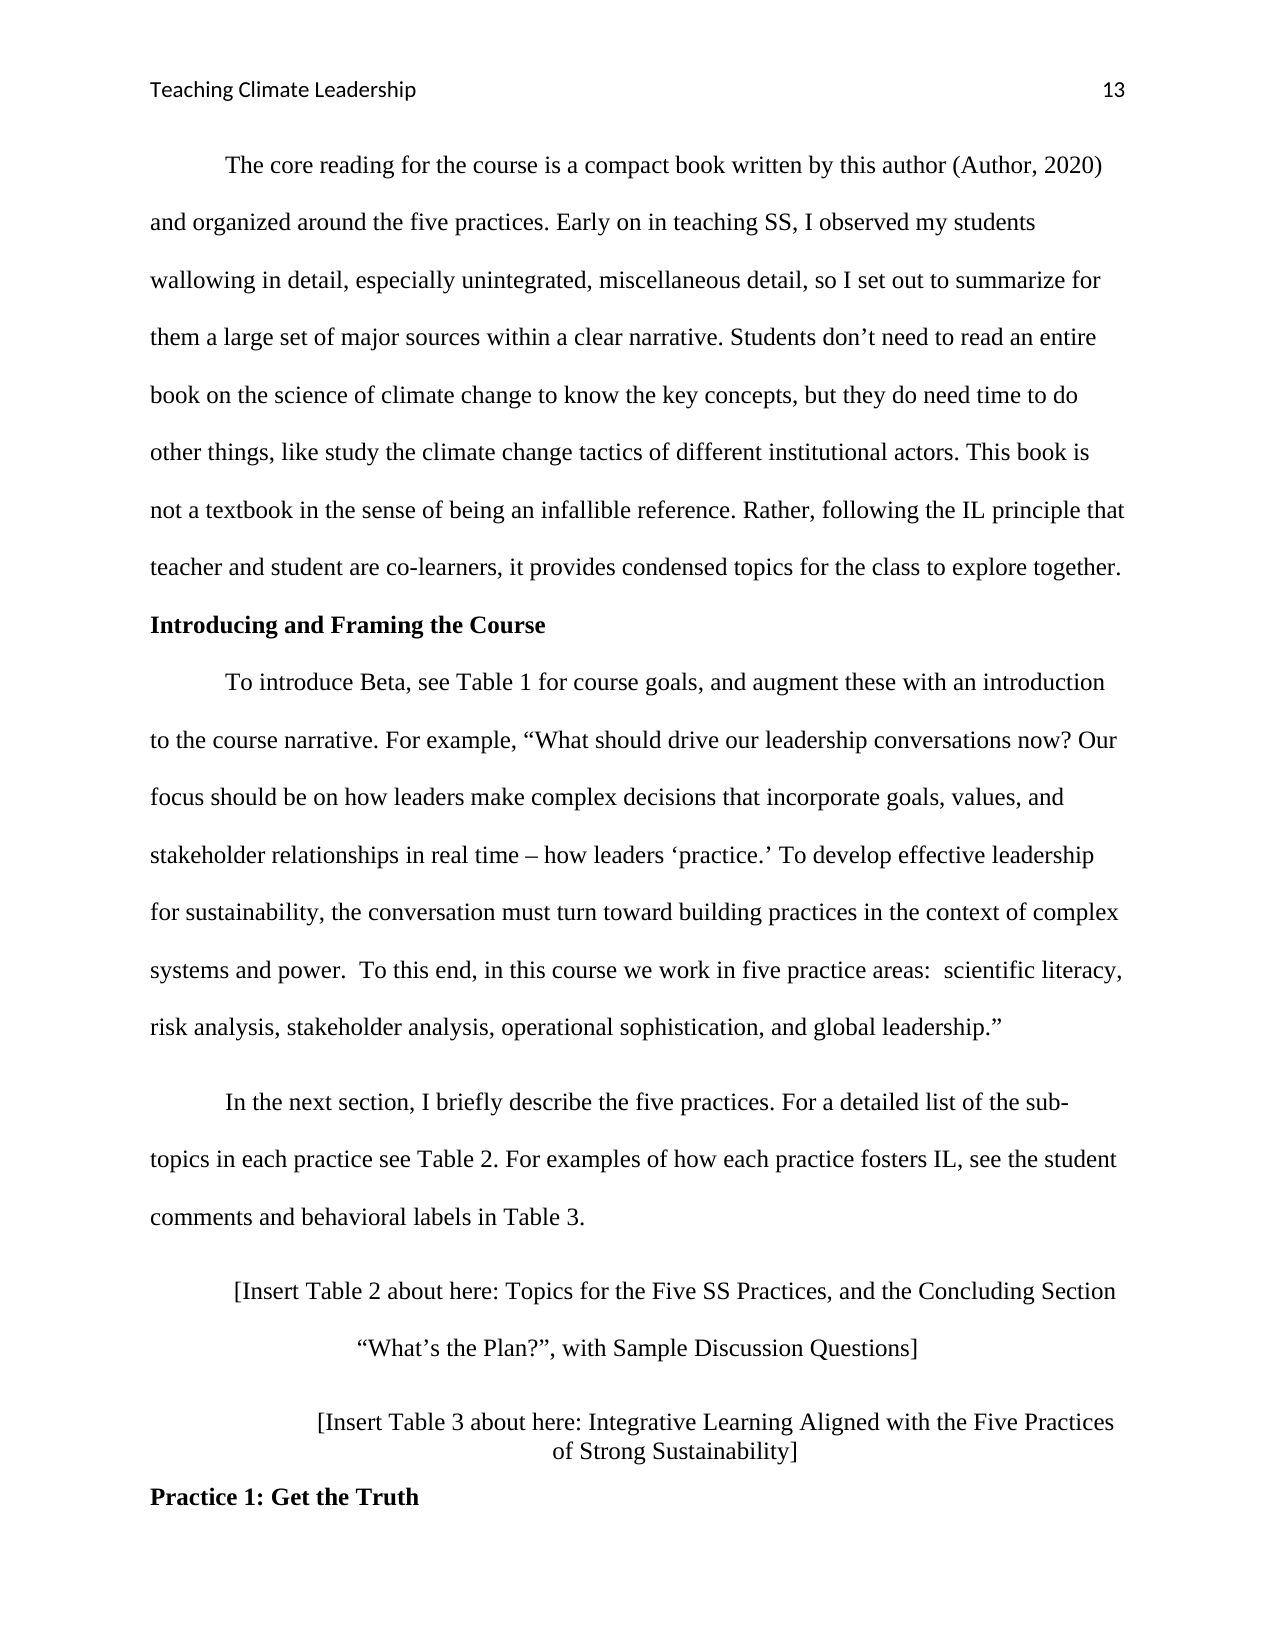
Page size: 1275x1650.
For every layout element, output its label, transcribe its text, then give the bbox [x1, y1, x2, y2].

text Practice 1: Get the Truth [150, 1482, 1125, 1510]
text Introducing and Framing the Course [150, 610, 1125, 639]
text The core reading for the course is a compact book written by this author (Author, 2020) and organized around the five practices. Early on in teaching SS, I observed my students wallowing in detail, especially unintegrated, miscellaneous detail, so I set out to summarize for them a large set of major sources within a clear narrative. Students don’t need to read an entire book on the science of climate change to know the key concepts, but they do need time to do other things, like study the climate change tactics of different institutional actors. This book is not a textbook in the sense of being an infallible reference. Rather, following the IL principle that teacher and student are co-learners, it provides condensed topics for the class to explore together. [150, 150, 1125, 581]
text In the next section, I briefly describe the five practices. For a detailed list of the sub-topics in each practice see Table 2. For examples of how each practice fosters IL, see the student comments and behavioral labels in Table 3. [150, 1087, 1125, 1230]
text [Insert Table 3 about here: Integrative Learning Aligned with the Five Practices of Strong Sustainability] [225, 1407, 1125, 1465]
text To introduce Beta, see Table 1 for course goals, and augment these with an introduction to the course narrative. For example, “What should drive our leadership conversations now? Our focus should be on how leaders make complex decisions that incorporate goals, values, and stakeholder relationships in real time – how leaders ‘practice.’ To develop effective leadership for sustainability, the conversation must turn toward building practices in the context of complex systems and power. To this end, in this course we work in five practice areas: scientific literacy, risk analysis, stakeholder analysis, operational sophistication, and global leadership.” [150, 667, 1125, 1041]
text [Insert Table 2 about here: Topics for the Five SS Practices, and the Concluding Section “What’s the Plan?”, with Sample Discussion Questions] [150, 1276, 1125, 1362]
